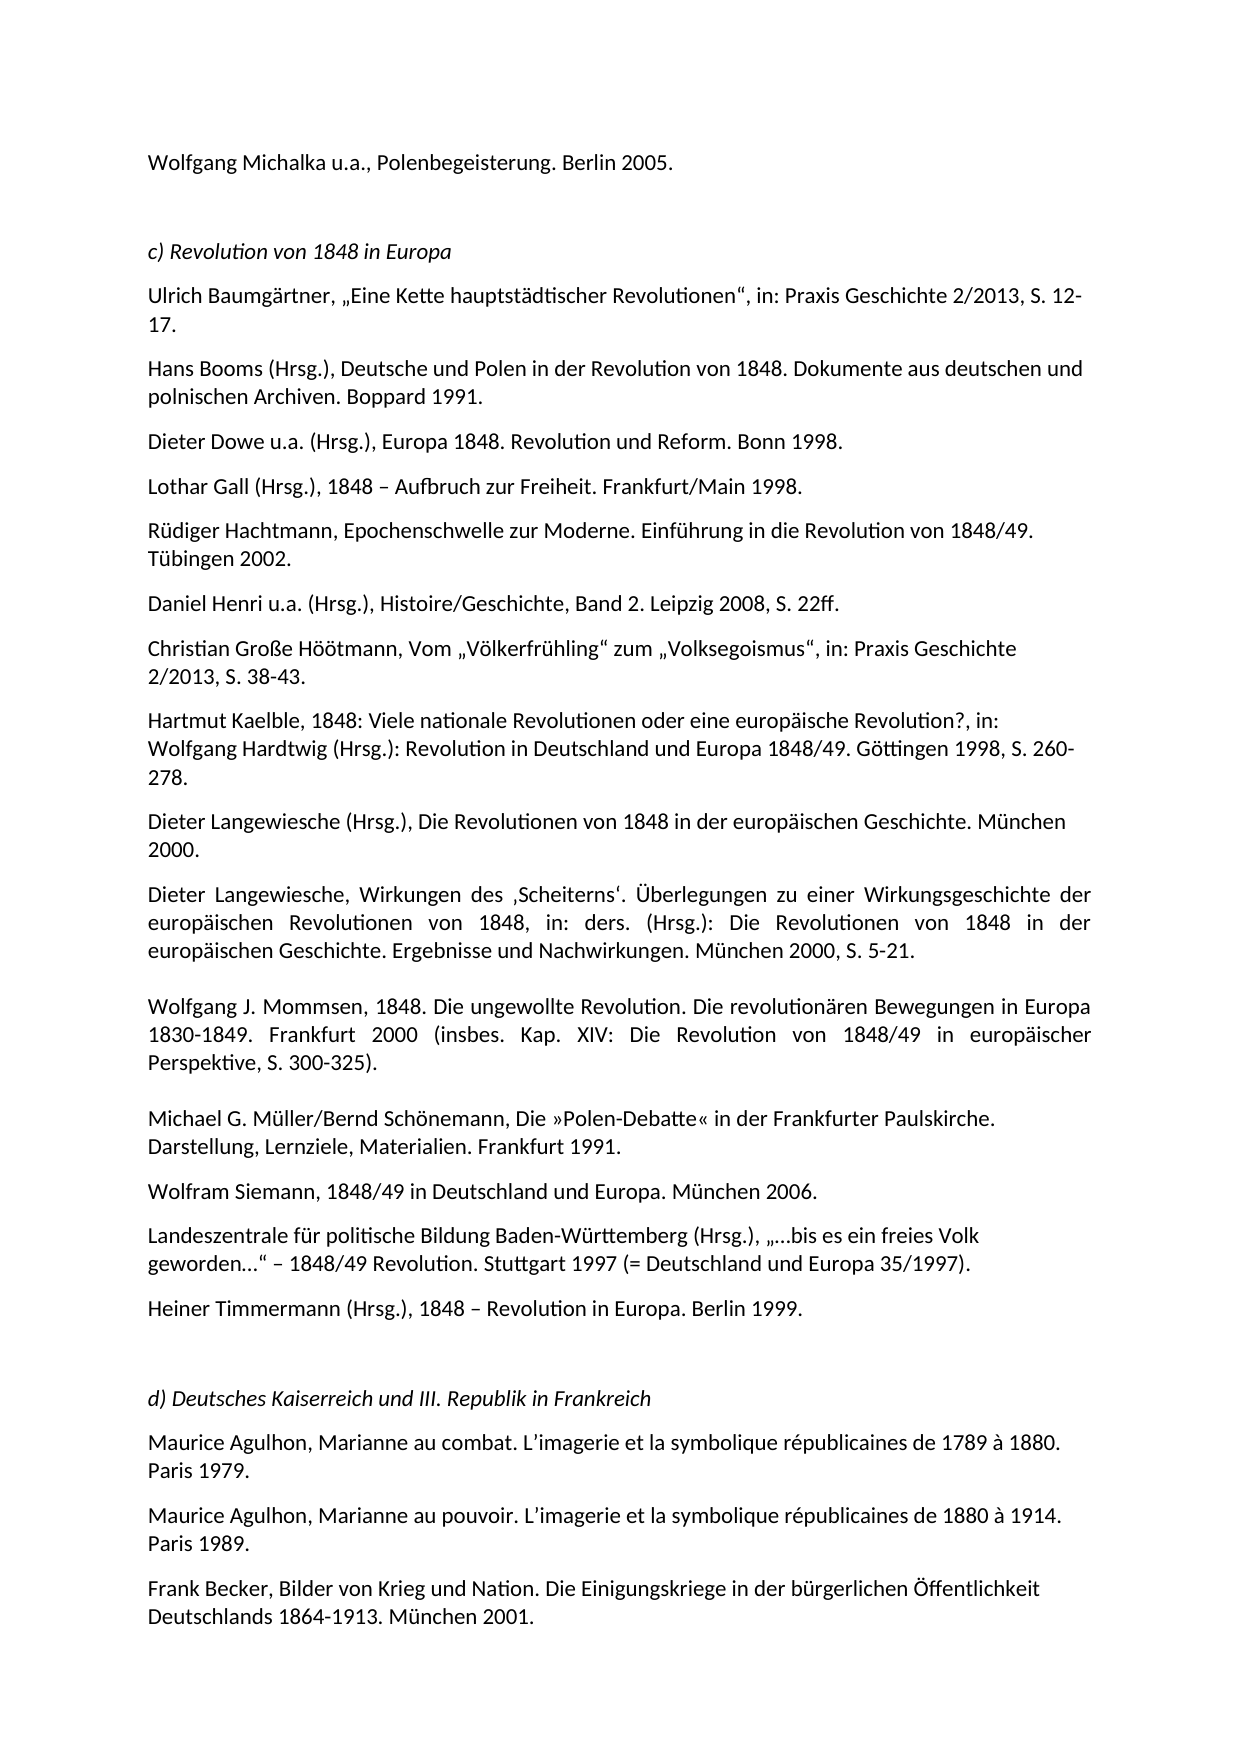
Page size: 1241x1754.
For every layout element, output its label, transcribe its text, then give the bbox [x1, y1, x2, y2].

text Wolfram Siemann, 1848/49 in Deutschland und Europa. München 2006. [148, 1177, 1093, 1205]
text Dieter Langewiesche, Wirkungen des ‚Scheiterns‘. Überlegungen zu einer Wirkungsgeschichte der europäischen Revolutionen von 1848, in: ders. (Hrsg.): Die Revolutionen von 1848 in der europäischen Geschichte. Ergebnisse und Nachwirkungen. München 2000, S. 5-21. [148, 880, 1093, 964]
text Dieter Dowe u.a. (Hrsg.), Europa 1848. Revolution und Reform. Bonn 1998. [148, 427, 1093, 455]
text Wolfgang Hardtwig (Hrsg.): Revolution in Deutschland und Europa 1848/49. Göttingen 1998, S. 260-278. [148, 734, 1093, 791]
text Heiner Timmermann (Hrsg.), 1848 – Revolution in Europa. Berlin 1999. [148, 1294, 1093, 1322]
text Frank Becker, Bilder von Krieg und Nation. Die Einigungskriege in der bürgerlichen Öffentlichkeit Deutschlands 1864-1913. München 2001. [148, 1574, 1093, 1630]
text Ulrich Baumgärtner, „Eine Kette hauptstädtischer Revolutionen“, in: Praxis Geschichte 2/2013, S. 12-17. [148, 282, 1093, 338]
text Landeszentrale für politische Bildung Baden-Württemberg (Hrsg.), „…bis es ein freies Volk geworden…“ – 1848/49 Revolution. Stuttgart 1997 (= Deutschland und Europa 35/1997). [148, 1222, 1093, 1278]
text Wolfgang J. Mommsen, 1848. Die ungewollte Revolution. Die revolutionären Bewegungen in Europa 1830-1849. Frankfurt 2000 (insbes. Kap. XIV: Die Revolution von 1848/49 in europäischer Perspektive, S. 300-325). [148, 992, 1093, 1076]
text c) Revolution von 1848 in Europa [148, 237, 1093, 265]
text Maurice Agulhon, Marianne au combat. L’imagerie et la symbolique républicaines de 1789 à 1880. Paris 1979. [148, 1428, 1093, 1484]
text Wolfgang Michalka u.a., Polenbegeisterung. Berlin 2005. [148, 148, 1093, 176]
text Lothar Gall (Hrsg.), 1848 – Aufbruch zur Freiheit. Frankfurt/Main 1998. [148, 472, 1093, 500]
text d) Deutsches Kaiserreich und III. Republik in Frankreich [148, 1384, 1093, 1412]
text Hartmut Kaelble, 1848: Viele nationale Revolutionen oder eine europäische Revolution?, in: [148, 707, 1093, 734]
text Christian Große Höötmann, Vom „Völkerfrühling“ zum „Volksegoismus“, in: Praxis Geschichte 2/2013, S. 38-43. [148, 634, 1093, 690]
text Daniel Henri u.a. (Hrsg.), Histoire/Geschichte, Band 2. Leipzig 2008, S. 22ff. [148, 589, 1093, 617]
text Rüdiger Hachtmann, Epochenschwelle zur Moderne. Einführung in die Revolution von 1848/49. Tübingen 2002. [148, 516, 1093, 572]
text Hans Booms (Hrsg.), Deutsche und Polen in der Revolution von 1848. Dokumente aus deutschen und polnischen Archiven. Boppard 1991. [148, 354, 1093, 410]
text Dieter Langewiesche (Hrsg.), Die Revolutionen von 1848 in der europäischen Geschichte. München 2000. [148, 807, 1093, 863]
text Maurice Agulhon, Marianne au pouvoir. L’imagerie et la symbolique républicaines de 1880 à 1914. Paris 1989. [148, 1501, 1093, 1557]
text Michael G. Müller/Bernd Schönemann, Die »Polen-Debatte« in der Frankfurter Paulskirche. Darstellung, Lernziele, Materialien. Frankfurt 1991. [148, 1104, 1093, 1160]
